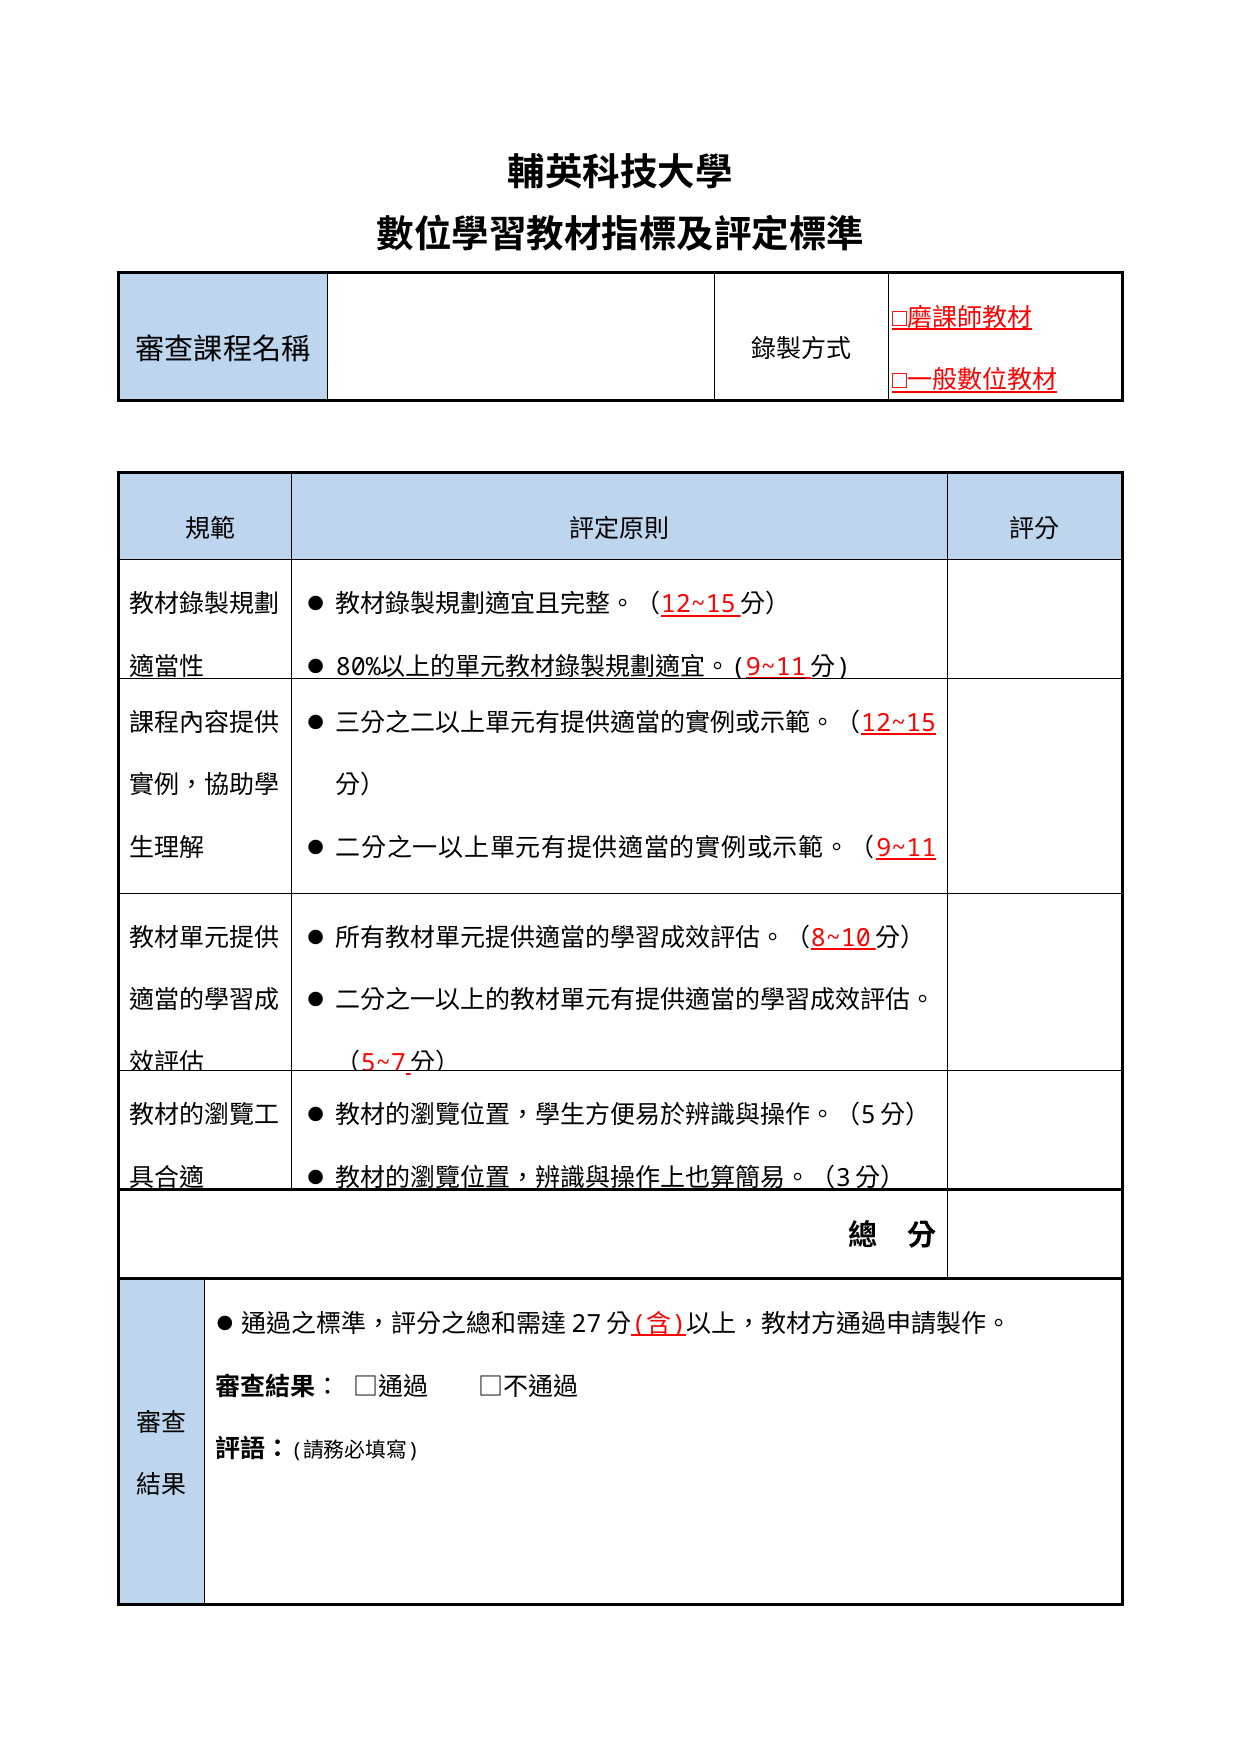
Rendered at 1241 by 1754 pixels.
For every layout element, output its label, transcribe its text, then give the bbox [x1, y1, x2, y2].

table_cell 審查結果 [120, 1280, 204, 1603]
text 輔英科技大學 [118, 127, 1122, 189]
table_cell [948, 1191, 1121, 1277]
table_header 規範 [120, 474, 291, 559]
table_cell [948, 679, 1121, 893]
table_header □磨課師教材 □一般數位教材 [889, 274, 1121, 399]
text 數位學習教材指標及評定標準 [118, 189, 1122, 252]
table_cell 教材單元提供適當的學習成效評估 (0~10分) [120, 894, 291, 1070]
table_cell 教材錄製規劃適宜且完整。（12~15分） 80%以上的單元教材錄製規劃適宜。(9~11分) 未達80%的單元教材錄製規劃適宜。(0~8分) [292, 560, 947, 677]
table_header 評分 [948, 474, 1121, 559]
table_header 評定原則 [292, 474, 947, 559]
table_cell 通過之標準，評分之總和需達27分(含)以上，教材方通過申請製作。 審查結果： □通過 □不通過 評語：(請務必填寫) 審查委員簽章：__________________________ [205, 1280, 1121, 1603]
table_cell 教材的瀏覽位置，學生方便易於辨識與操作。（5分） 教材的瀏覽位置，辨識與操作上也算簡易。（3分） 教材的瀏覽位置，學生操作上有困難。（1分） [292, 1071, 947, 1188]
table_cell 教材錄製規劃適當性 (0~15分) [120, 560, 291, 677]
table_cell [948, 560, 1121, 677]
table_cell 所有教材單元提供適當的學習成效評估。（8~10分） 二分之一以上的教材單元有提供適當的學習成效評估。（5~7分） 未達二分之一以上的教材單元未提供學習成效評估，或所提供的學習成效評估並不恰當。（0~4分） [292, 894, 947, 1070]
table_header 錄製方式 [715, 274, 888, 399]
table_cell 課程內容提供實例，協助學生理解 (8~15分) [120, 679, 291, 893]
table_header 審查課程名稱 [120, 274, 327, 399]
table_cell [948, 894, 1121, 1070]
table_header [328, 274, 714, 399]
table_cell 三分之二以上單元有提供適當的實例或示範。（12~15分） 二分之一以上單元有提供適當的實例或示範。（9~11分） 未達二分之一單元有提供適當的實例或示範，或實例不適當。（8分） [292, 679, 947, 893]
table_cell 總 分 (9~45分) [120, 1191, 947, 1277]
table_cell [948, 1071, 1121, 1188]
table_cell 教材的瀏覽工具合適 (1~5分) [120, 1071, 291, 1188]
